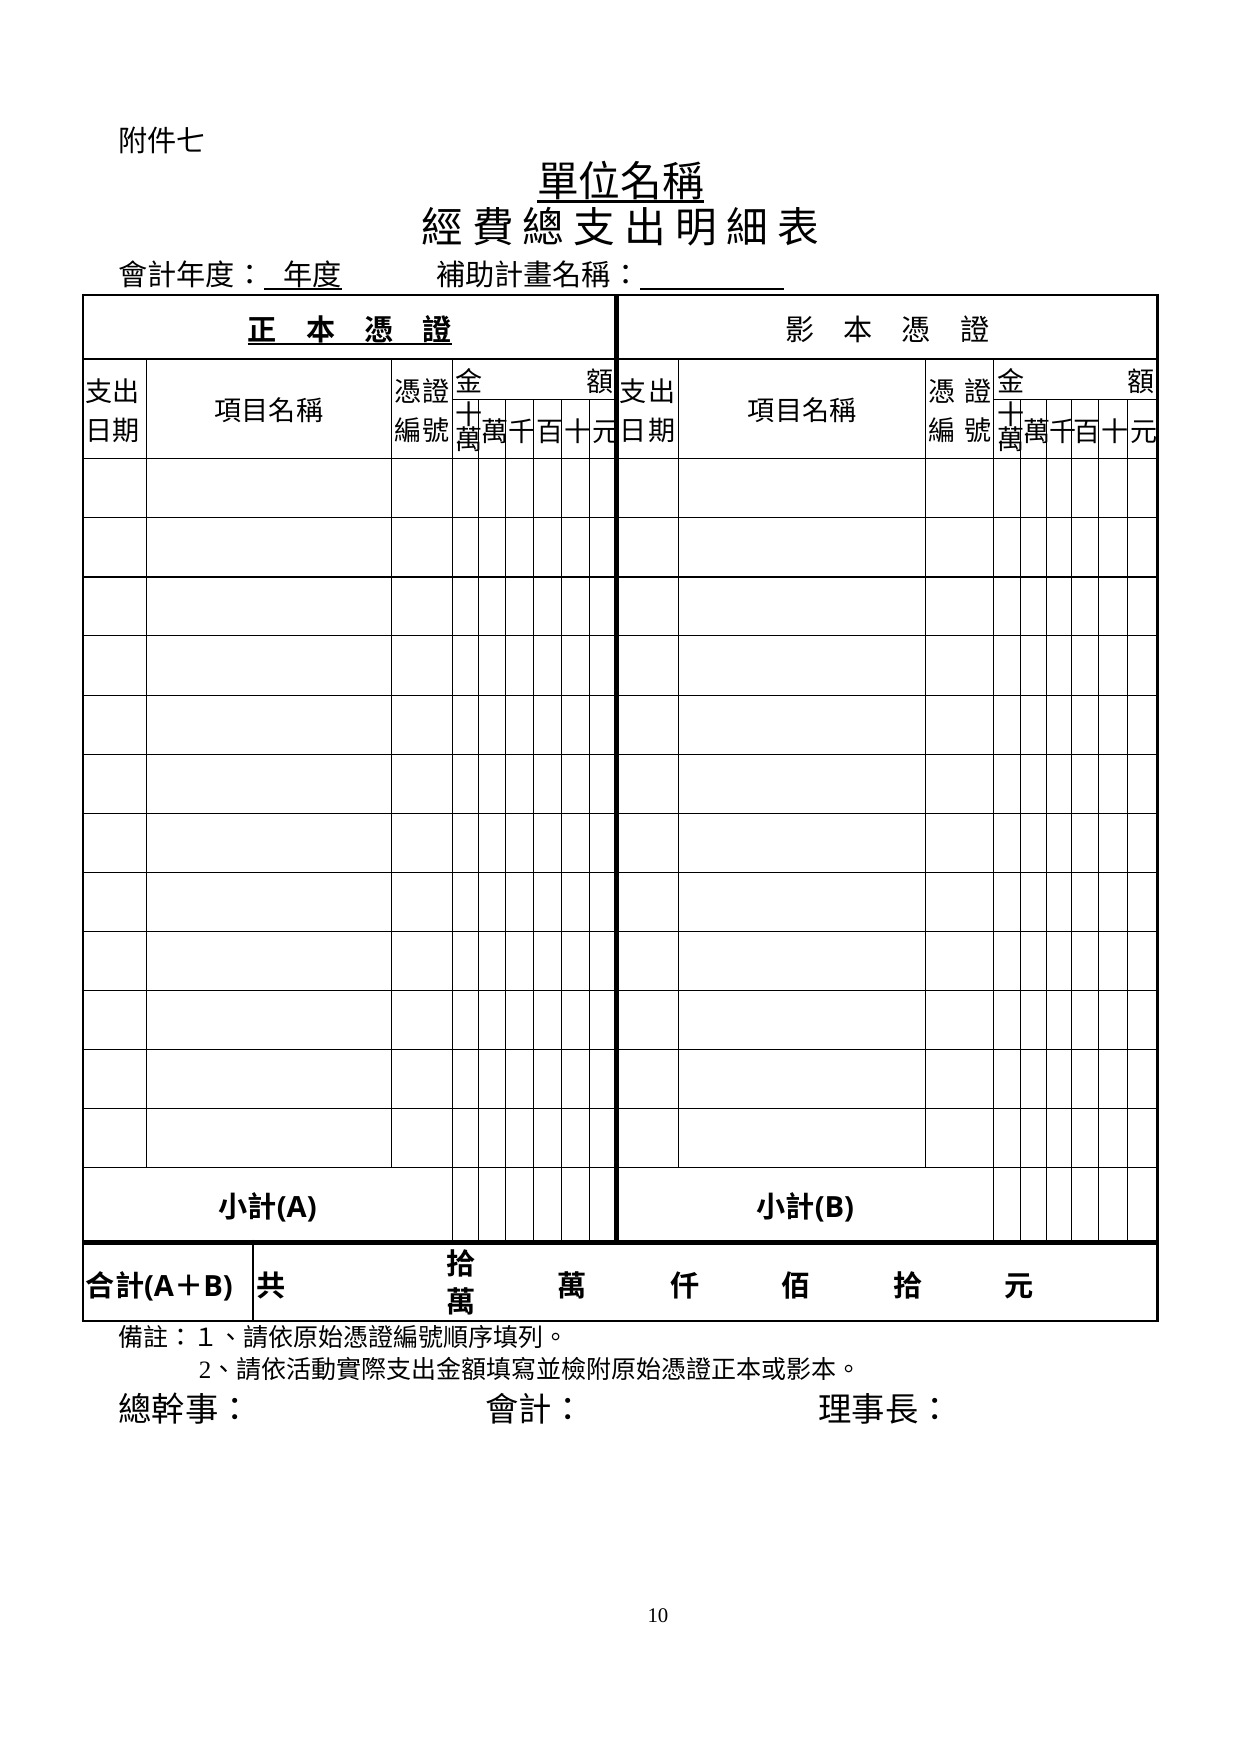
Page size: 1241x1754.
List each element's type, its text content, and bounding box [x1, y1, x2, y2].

table_cell [534, 696, 561, 753]
table_cell [506, 1109, 533, 1167]
table_cell [679, 459, 925, 517]
table_cell [926, 814, 993, 872]
table_cell [619, 1109, 678, 1167]
table_cell [392, 459, 452, 517]
table_cell [926, 636, 993, 694]
table_cell [1021, 518, 1046, 576]
table_cell [506, 636, 533, 694]
table_cell [506, 578, 533, 635]
table_cell [506, 696, 533, 753]
table_cell [453, 873, 478, 931]
table_cell [1128, 1168, 1156, 1239]
table_cell [1099, 755, 1127, 813]
table_cell 萬 [495, 435, 503, 441]
table_cell [1021, 814, 1046, 872]
table_cell [994, 1050, 1020, 1108]
table_cell [1128, 991, 1156, 1049]
table_cell [1128, 814, 1156, 872]
table_cell [479, 1109, 505, 1167]
table_cell [1021, 755, 1046, 813]
table_cell [1047, 578, 1071, 635]
table_cell [147, 459, 391, 517]
table_cell [453, 518, 478, 576]
table_cell [479, 932, 505, 990]
table_cell 萬 [1021, 400, 1046, 458]
table_cell [562, 1109, 589, 1167]
text 附件七 [118, 118, 1122, 160]
table_cell 千 [506, 400, 533, 458]
table_cell [590, 755, 614, 813]
table_cell [392, 991, 452, 1049]
table_cell 萬 [479, 1245, 589, 1320]
table_cell [1128, 755, 1156, 813]
table_cell [534, 755, 561, 813]
table_cell [619, 636, 678, 694]
table_cell [453, 814, 478, 872]
table_cell [506, 755, 533, 813]
table_cell [590, 696, 614, 753]
table_cell [534, 578, 561, 635]
table_cell [926, 1109, 993, 1167]
table_cell [479, 696, 505, 753]
table_cell 小計(A) [84, 1168, 452, 1239]
table_cell [590, 636, 614, 694]
table_cell [590, 814, 614, 872]
table_cell [1021, 873, 1046, 931]
table_header 影 本 憑 證 [619, 296, 1156, 358]
table_cell [1099, 696, 1127, 753]
table_cell 元 [610, 430, 614, 441]
table_cell [392, 814, 452, 872]
table_cell [994, 518, 1020, 576]
table_cell [84, 991, 146, 1049]
table_cell [1021, 1168, 1046, 1239]
table_cell [1072, 459, 1098, 517]
table_cell [1072, 755, 1098, 813]
text 2、請依活動實際支出金額填寫並檢附原始憑證正本或影本。 [118, 1353, 1122, 1384]
table_cell [392, 636, 452, 694]
table_cell [1072, 814, 1098, 872]
table_cell [1099, 932, 1127, 990]
table_cell [562, 696, 589, 753]
table_cell [1099, 873, 1127, 931]
table_cell [679, 755, 925, 813]
table_cell [619, 578, 678, 635]
table_cell [1047, 814, 1071, 872]
table_cell [1021, 459, 1046, 517]
table_cell [590, 1050, 614, 1108]
table_cell [534, 932, 561, 990]
table_cell [1099, 1050, 1127, 1108]
table_cell 十萬 [453, 400, 478, 458]
table_cell [392, 1109, 452, 1167]
table_cell [506, 814, 533, 872]
table_cell [562, 518, 589, 576]
table_cell 百 [1072, 400, 1098, 458]
table_cell [679, 1050, 925, 1108]
table_cell [679, 518, 925, 576]
table_cell [994, 1109, 1020, 1167]
table_cell [84, 932, 146, 990]
table_cell [506, 1168, 533, 1239]
table_cell [84, 755, 146, 813]
table_cell [84, 636, 146, 694]
table_cell [1072, 1109, 1098, 1167]
table_cell 拾 萬 [365, 1245, 478, 1320]
table_cell [1128, 578, 1156, 635]
table_cell [1128, 873, 1156, 931]
table_cell [147, 1109, 391, 1167]
table_cell 憑證 編號 [392, 360, 452, 458]
table_cell [679, 991, 925, 1049]
table_cell [1128, 518, 1156, 576]
table_cell [453, 1168, 478, 1239]
table_cell [1021, 991, 1046, 1049]
table_cell [392, 873, 452, 931]
table_cell [994, 932, 1020, 990]
table_cell [619, 459, 678, 517]
table_cell [619, 814, 678, 872]
table_cell [479, 1168, 505, 1239]
table_cell [994, 1168, 1020, 1239]
table_cell 仟 [589, 1245, 702, 1320]
table_cell [590, 932, 614, 990]
table_cell [1047, 518, 1071, 576]
table_cell [506, 873, 533, 931]
table_cell [1021, 578, 1046, 635]
table_cell [994, 991, 1020, 1049]
table_cell [84, 696, 146, 753]
table_cell [453, 636, 478, 694]
table_cell [1128, 1109, 1156, 1167]
text 備註：１、請依原始憑證編號順序填列。 [118, 1322, 1122, 1353]
table_cell [562, 755, 589, 813]
table_cell [1128, 636, 1156, 694]
table_cell [453, 1050, 478, 1108]
table_cell 佰 [702, 1245, 813, 1320]
table_cell [679, 696, 925, 753]
table_cell [84, 578, 146, 635]
table_cell [453, 755, 478, 813]
table_cell [479, 873, 505, 931]
table_cell [147, 578, 391, 635]
table_cell [1072, 932, 1098, 990]
table_cell [392, 696, 452, 753]
table_cell [1099, 459, 1127, 517]
table_cell [479, 814, 505, 872]
table_cell 項目名稱 [147, 360, 391, 458]
table_cell 共 [254, 1245, 365, 1320]
table_cell [534, 1109, 561, 1167]
table_cell [619, 932, 678, 990]
table_cell 支出日期 [619, 360, 678, 458]
table_cell [994, 578, 1020, 635]
table_cell [1072, 873, 1098, 931]
table_cell 拾 [813, 1245, 925, 1320]
table_cell [147, 1050, 391, 1108]
table_cell [534, 1168, 561, 1239]
table_cell [1099, 518, 1127, 576]
table_cell 元 [1128, 400, 1156, 458]
table_cell [147, 873, 391, 931]
table_cell [1072, 1168, 1098, 1239]
table_cell [1099, 1168, 1127, 1239]
table_cell [1047, 873, 1071, 931]
table_cell [147, 636, 391, 694]
table_cell [84, 814, 146, 872]
table_cell 萬 [1037, 435, 1045, 441]
table_cell [392, 518, 452, 576]
table_cell [479, 1050, 505, 1108]
table_cell [392, 1050, 452, 1108]
table_cell [1021, 932, 1046, 990]
table_cell [392, 578, 452, 635]
table_cell 十 [562, 400, 589, 458]
table_cell [926, 873, 993, 931]
table_cell 合計(A＋B) [84, 1245, 252, 1320]
text 總幹事： 會計： 理事長： [118, 1384, 1122, 1430]
table_cell 元 [590, 400, 614, 458]
table_cell [1099, 578, 1127, 635]
table_cell [147, 932, 391, 990]
table_cell [590, 873, 614, 931]
table_cell 千 [1064, 421, 1071, 429]
text 單位名稱 [118, 160, 1122, 206]
table_cell [147, 755, 391, 813]
table_cell [562, 991, 589, 1049]
table_cell 小計(B) [619, 1168, 993, 1239]
table_cell [453, 1109, 478, 1167]
table_cell [1072, 696, 1098, 753]
table_cell 金額 [994, 360, 1156, 399]
table_cell [619, 1050, 678, 1108]
table_cell [619, 873, 678, 931]
table_cell [506, 1050, 533, 1108]
table_cell [453, 932, 478, 990]
table_cell [147, 814, 391, 872]
table_cell [926, 518, 993, 576]
table_cell [392, 755, 452, 813]
table_cell [1099, 636, 1127, 694]
table_cell [479, 518, 505, 576]
table_cell [590, 991, 614, 1049]
table_cell [534, 1050, 561, 1108]
table_cell 金額 [453, 360, 614, 399]
table_cell [84, 518, 146, 576]
table_cell [1099, 1109, 1127, 1167]
table_cell [994, 636, 1020, 694]
text 經 費 總 支 出 明 細 表 [118, 206, 1122, 251]
table_cell [562, 459, 589, 517]
table_cell [453, 459, 478, 517]
table_cell [147, 991, 391, 1049]
table_cell [1072, 578, 1098, 635]
table_cell [1072, 991, 1098, 1049]
table_cell [506, 459, 533, 517]
table_cell [926, 459, 993, 517]
table_cell [534, 518, 561, 576]
table_cell [562, 636, 589, 694]
table_cell [1047, 636, 1071, 694]
table_cell [453, 578, 478, 635]
table_cell [562, 932, 589, 990]
table_cell 元 [1148, 430, 1156, 441]
table_cell [534, 814, 561, 872]
table_cell [994, 755, 1020, 813]
table_cell [506, 991, 533, 1049]
table_cell [453, 696, 478, 753]
table_cell [84, 1050, 146, 1108]
table_cell [534, 991, 561, 1049]
table_cell [84, 1109, 146, 1167]
table_cell [679, 1109, 925, 1167]
table_cell [1047, 1109, 1071, 1167]
table_cell 十萬 [994, 400, 1020, 458]
table_cell [619, 991, 678, 1049]
table_cell [562, 1168, 589, 1239]
table_cell 憑證 編號 [926, 360, 993, 458]
table_cell 支出 日期 [84, 360, 146, 458]
table_cell [590, 459, 614, 517]
table_cell [453, 991, 478, 1049]
table_cell [534, 636, 561, 694]
table_cell [479, 578, 505, 635]
table_cell 十 [1099, 400, 1127, 458]
table_cell [994, 814, 1020, 872]
table_cell [679, 578, 925, 635]
table_cell [1128, 1050, 1156, 1108]
text 會計年度： 年度 補助計畫名稱： [118, 251, 1122, 294]
table_cell 百 [534, 400, 561, 458]
table_cell 元 [925, 1245, 1037, 1320]
table_cell [1128, 459, 1156, 517]
table_cell [1047, 1168, 1071, 1239]
table_cell [1099, 991, 1127, 1049]
table_cell [479, 991, 505, 1049]
table_cell [1128, 696, 1156, 753]
table_cell [926, 1050, 993, 1108]
table_cell [994, 696, 1020, 753]
table_cell [1072, 1050, 1098, 1108]
table_cell [534, 459, 561, 517]
table_cell [562, 1050, 589, 1108]
table_cell [679, 814, 925, 872]
table_cell [506, 518, 533, 576]
table_cell [679, 873, 925, 931]
table_cell [1021, 1109, 1046, 1167]
table_cell [479, 636, 505, 694]
table_cell [590, 1168, 614, 1239]
table_cell [1072, 636, 1098, 694]
table_cell [619, 755, 678, 813]
table_cell 項目名稱 [679, 360, 925, 458]
table_cell [926, 578, 993, 635]
table_cell [1047, 932, 1071, 990]
table_cell [994, 873, 1020, 931]
table_cell 十萬 [469, 443, 477, 449]
table_cell [479, 459, 505, 517]
table_cell [926, 991, 993, 1049]
table_cell [84, 459, 146, 517]
table_cell [1047, 991, 1071, 1049]
table_cell [679, 636, 925, 694]
table_cell [590, 578, 614, 635]
table_cell [1047, 755, 1071, 813]
table_cell [590, 518, 614, 576]
table_cell [562, 814, 589, 872]
table_cell [994, 459, 1020, 517]
table_cell [926, 932, 993, 990]
table_cell 千 [1047, 400, 1071, 458]
table_cell [619, 696, 678, 753]
table_cell [147, 696, 391, 753]
table_cell 十萬 [1011, 443, 1019, 449]
table_cell [562, 873, 589, 931]
table_cell [1021, 636, 1046, 694]
table_cell [506, 932, 533, 990]
table_cell [1047, 696, 1071, 753]
table_cell [1047, 1050, 1071, 1108]
table_cell [1021, 696, 1046, 753]
table_cell 萬 [479, 400, 505, 458]
table_cell [1072, 518, 1098, 576]
table_cell [590, 1109, 614, 1167]
table_cell [562, 578, 589, 635]
table_cell [1021, 1050, 1046, 1108]
table_cell [84, 873, 146, 931]
table_cell [1037, 1245, 1156, 1320]
table_cell [926, 755, 993, 813]
table_cell [1099, 814, 1127, 872]
table_cell [1047, 459, 1071, 517]
table_cell [679, 932, 925, 990]
table_cell [1128, 932, 1156, 990]
table_header 正 本 憑 證 [84, 296, 614, 358]
table_cell [147, 518, 391, 576]
table_cell [619, 518, 678, 576]
table_cell [926, 696, 993, 753]
table_cell [534, 873, 561, 931]
table_cell [479, 755, 505, 813]
table_cell [392, 932, 452, 990]
